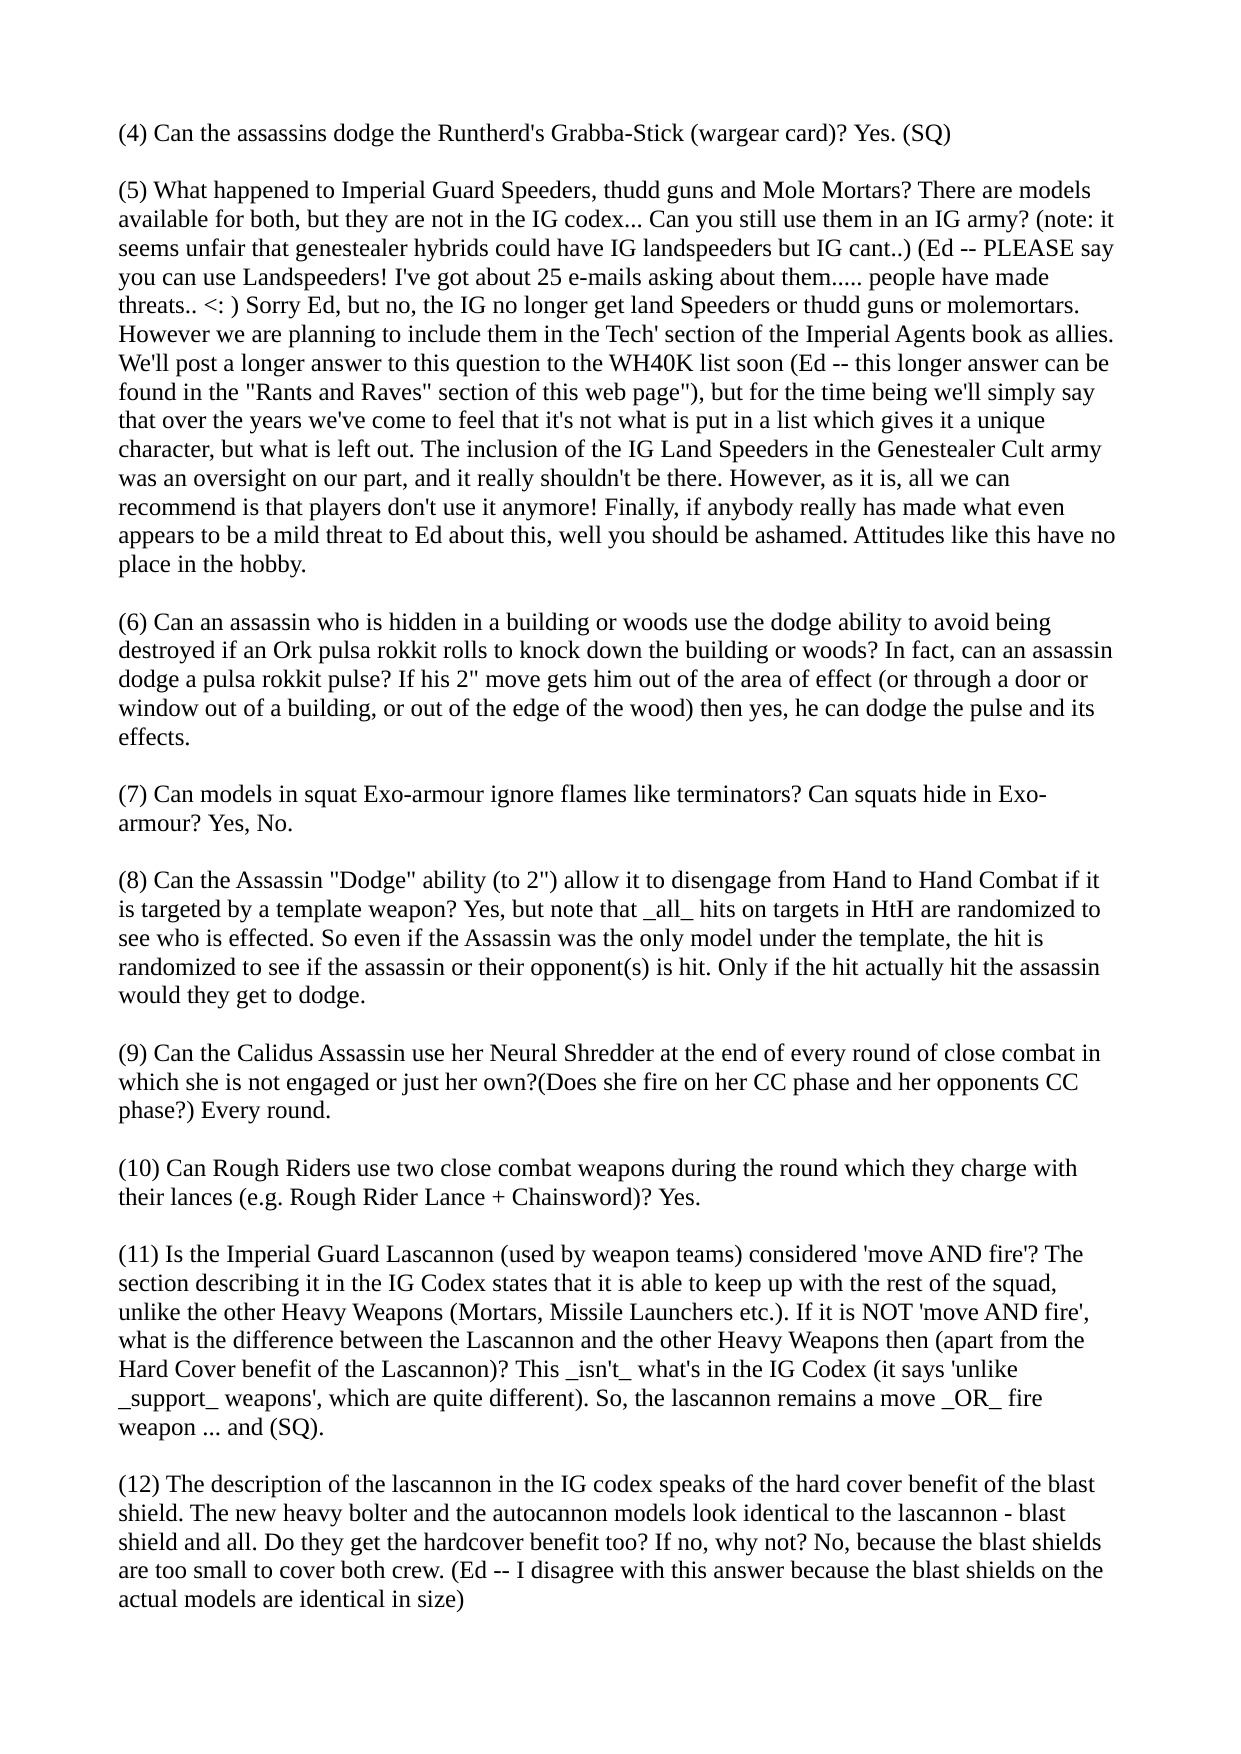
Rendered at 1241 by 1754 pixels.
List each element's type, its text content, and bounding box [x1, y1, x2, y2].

text (4) Can the assassins dodge the Runtherd's Grabba-Stick (wargear card)? Yes. (SQ) (5) What happened to Imperial Guard Speeders, thudd guns and Mole Mortars? There are models available for both, but they are not in the IG codex... Can you still use them in an IG army? (note: it seems unfair that genestealer hybrids could have IG landspeeders but IG cant..) (Ed -- PLEASE say you can use Landspeeders! I've got about 25 e-mails asking about them..... people have made threats.. <: ) Sorry Ed, but no, the IG no longer get land Speeders or thudd guns or molemortars. However we are planning to include them in the Tech' section of the Imperial Agents book as allies. We'll post a longer answer to this question to the WH40K list soon (Ed -- this longer answer can be found in the "Rants and Raves" section of this web page"), but for the time being we'll simply say that over the years we've come to feel that it's not what is put in a list which gives it a unique character, but what is left out. The inclusion of the IG Land Speeders in the Genestealer Cult army was an oversight on our part, and it really shouldn't be there. However, as it is, all we can recommend is that players don't use it anymore! Finally, if anybody really has made what even appears to be a mild threat to Ed about this, well you should be ashamed. Attitudes like this have no place in the hobby. (6) Can an assassin who is hidden in a building or woods use the dodge ability to avoid being destroyed if an Ork pulsa rokkit rolls to knock down the building or woods? In fact, can an assassin dodge a pulsa rokkit pulse? If his 2" move gets him out of the area of effect (or through a door or window out of a building, or out of the edge of the wood) then yes, he can dodge the pulse and its effects. (7) Can models in squat Exo-armour ignore flames like terminators? Can squats hide in Exo-armour? Yes, No. (8) Can the Assassin "Dodge" ability (to 2") allow it to disengage from Hand to Hand Combat if it is targeted by a template weapon? Yes, but note that _all_ hits on targets in HtH are randomized to see who is effected. So even if the Assassin was the only model under the template, the hit is randomized to see if the assassin or their opponent(s) is hit. Only if the hit actually hit the assassin would they get to dodge. (9) Can the Calidus Assassin use her Neural Shredder at the end of every round of close combat in which she is not engaged or just her own?(Does she fire on her CC phase and her opponents CC phase?) Every round. (10) Can Rough Riders use two close combat weapons during the round which they charge with their lances (e.g. Rough Rider Lance + Chainsword)? Yes. (11) Is the Imperial Guard Lascannon (used by weapon teams) considered 'move AND fire'? The section describing it in the IG Codex states that it is able to keep up with the rest of the squad, unlike the other Heavy Weapons (Mortars, Missile Launchers etc.). If it is NOT 'move AND fire', what is the difference between the Lascannon and the other Heavy Weapons then (apart from the Hard Cover benefit of the Lascannon)? This _isn't_ what's in the IG Codex (it says 'unlike _support_ weapons', which are quite different). So, the lascannon remains a move _OR_ fire weapon ... and (SQ). (12) The description of the lascannon in the IG codex speaks of the hard cover benefit of the blast shield. The new heavy bolter and the autocannon models look identical to the lascannon - blast shield and all. Do they get the hardcover benefit too? If no, why not? No, because the blast shields are too small to cover both crew. (Ed -- I disagree with this answer because the blast shields on the actual models are identical in size) [118, 118, 1122, 1613]
